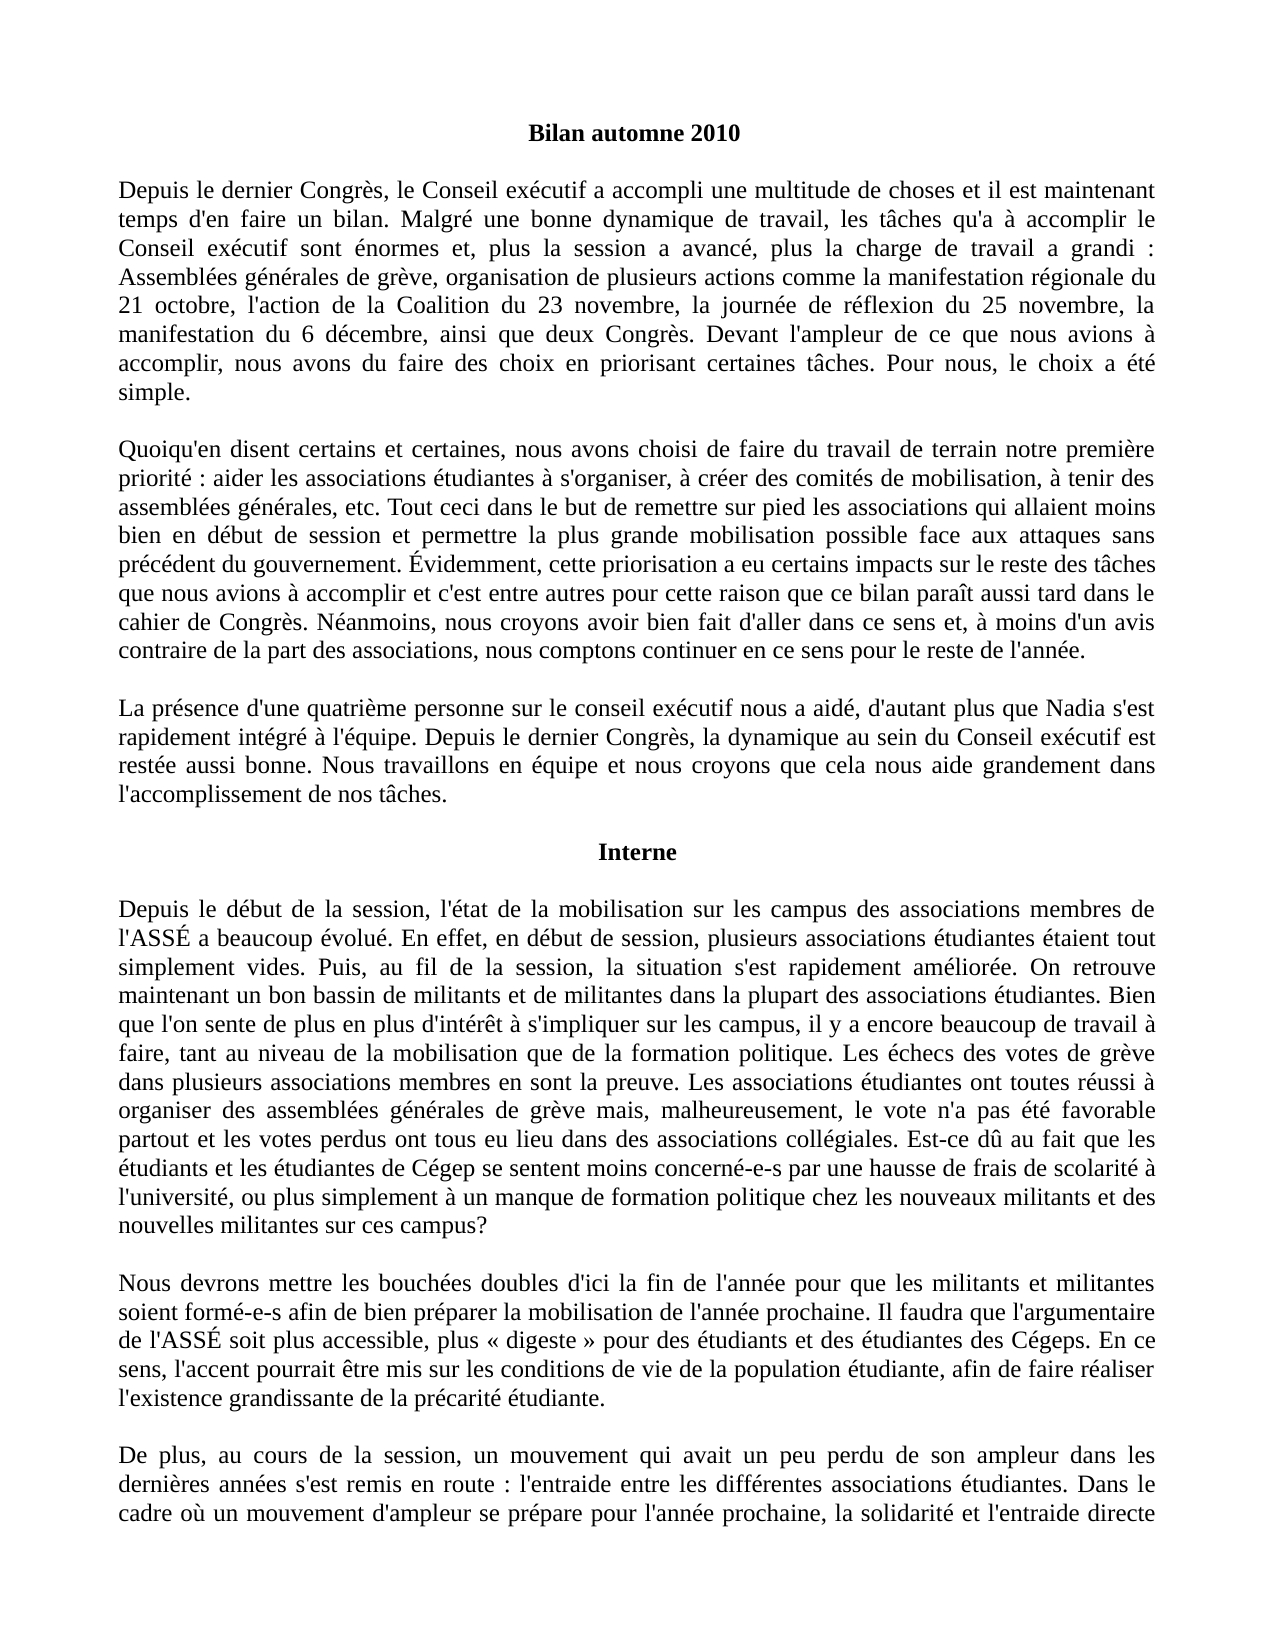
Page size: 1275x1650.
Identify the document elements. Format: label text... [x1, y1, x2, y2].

text Depuis le début de la session, l'état de la mobilisation sur les campus des associations membres de l'ASSÉ a beaucoup évolué. En effet, en début de session, plusieurs associations étudiantes étaient tout simplement vides. Puis, au fil de la session, la situation s'est rapidement améliorée. On retrouve maintenant un bon bassin de militants et de militantes dans la plupart des associations étudiantes. Bien que l'on sente de plus en plus d'intérêt à s'impliquer sur les campus, il y a encore beaucoup de travail à faire, tant au niveau de la mobilisation que de la formation politique. Les échecs des votes de grève dans plusieurs associations membres en sont la preuve. Les associations étudiantes ont toutes réussi à organiser des assemblées générales de grève mais, malheureusement, le vote n'a pas été favorable partout et les votes perdus ont tous eu lieu dans des associations collégiales. Est-ce dû au fait que les étudiants et les étudiantes de Cégep se sentent moins concerné-e-s par une hausse de frais de scolarité à l'université, ou plus simplement à un manque de formation politique chez les nouveaux militants et des nouvelles militantes sur ces campus? [118, 894, 1157, 1239]
text Bilan automne 2010 [118, 118, 1157, 147]
text Interne [118, 837, 1157, 866]
text De plus, au cours de la session, un mouvement qui avait un peu perdu de son ampleur dans les dernières années s'est remis en route : l'entraide entre les différentes associations étudiantes. Dans le cadre où un mouvement d'ampleur se prépare pour l'année prochaine, la solidarité et l'entraide directe [118, 1441, 1157, 1527]
text Nous devrons mettre les bouchées doubles d'ici la fin de l'année pour que les militants et militantes soient formé-e-s afin de bien préparer la mobilisation de l'année prochaine. Il faudra que l'argumentaire de l'ASSÉ soit plus accessible, plus « digeste » pour des étudiants et des étudiantes des Cégeps. En ce sens, l'accent pourrait être mis sur les conditions de vie de la population étudiante, afin de faire réaliser l'existence grandissante de la précarité étudiante. [118, 1268, 1157, 1412]
text Quoiqu'en disent certains et certaines, nous avons choisi de faire du travail de terrain notre première priorité : aider les associations étudiantes à s'organiser, à créer des comités de mobilisation, à tenir des assemblées générales, etc. Tout ceci dans le but de remettre sur pied les associations qui allaient moins bien en début de session et permettre la plus grande mobilisation possible face aux attaques sans précédent du gouvernement. Évidemment, cette priorisation a eu certains impacts sur le reste des tâches que nous avions à accomplir et c'est entre autres pour cette raison que ce bilan paraît aussi tard dans le cahier de Congrès. Néanmoins, nous croyons avoir bien fait d'aller dans ce sens et, à moins d'un avis contraire de la part des associations, nous comptons continuer en ce sens pour le reste de l'année. [118, 434, 1157, 664]
text La présence d'une quatrième personne sur le conseil exécutif nous a aidé, d'autant plus que Nadia s'est rapidement intégré à l'équipe. Depuis le dernier Congrès, la dynamique au sein du Conseil exécutif est restée aussi bonne. Nous travaillons en équipe et nous croyons que cela nous aide grandement dans l'accomplissement de nos tâches. [118, 693, 1157, 808]
text Depuis le dernier Congrès, le Conseil exécutif a accompli une multitude de choses et il est maintenant temps d'en faire un bilan. Malgré une bonne dynamique de travail, les tâches qu'a à accomplir le Conseil exécutif sont énormes et, plus la session a avancé, plus la charge de travail a grandi : Assemblées générales de grève, organisation de plusieurs actions comme la manifestation régionale du 21 octobre, l'action de la Coalition du 23 novembre, la journée de réflexion du 25 novembre, la manifestation du 6 décembre, ainsi que deux Congrès. Devant l'ampleur de ce que nous avions à accomplir, nous avons du faire des choix en priorisant certaines tâches. Pour nous, le choix a été simple. [118, 176, 1157, 406]
